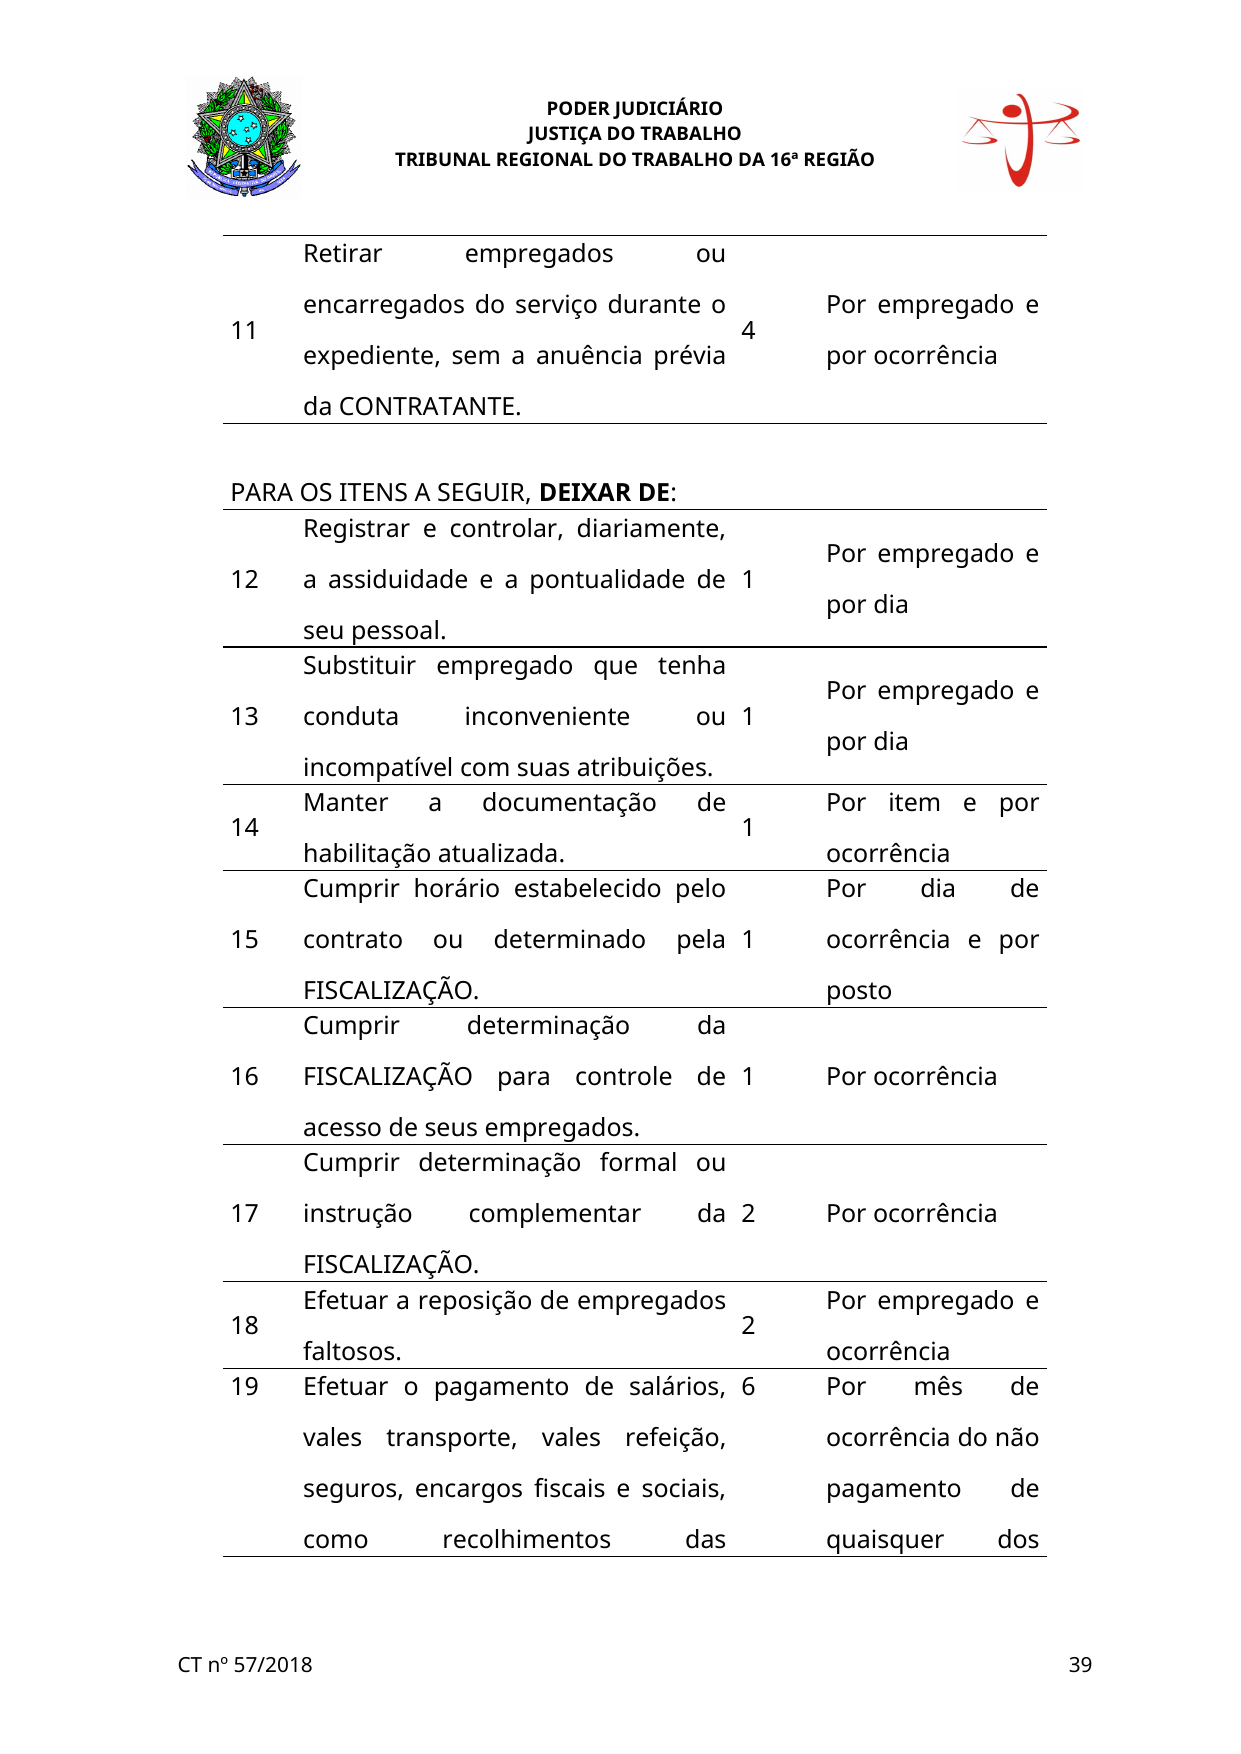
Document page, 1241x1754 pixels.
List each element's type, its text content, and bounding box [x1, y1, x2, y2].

table_cell Cumprir determinação formal ou instrução complementar da FISCALIZAÇÃO. [296, 1145, 734, 1281]
picture [956, 89, 1085, 194]
table_cell Por empregado e por dia [819, 510, 1047, 646]
table_cell 6 [734, 1369, 818, 1556]
table_cell 1 [734, 871, 818, 1007]
table_cell Por dia de ocorrência e por posto [819, 871, 1047, 1007]
table_cell Cumprir horário estabelecido pelo contrato ou determinado pela FISCALIZAÇÃO. [296, 871, 734, 1007]
table_cell Por ocorrência [819, 1008, 1047, 1144]
table_cell Cumprir determinação da FISCALIZAÇÃO para controle de acesso de seus empregados. [296, 1008, 734, 1144]
table_cell 13 [223, 648, 296, 783]
table_cell Substituir empregado que tenha conduta inconveniente ou incompatível com suas atribuições. [296, 648, 734, 783]
table_cell Retirar empregados ou encarregados do serviço durante o expediente, sem a anuência prévia da CONTRATANTE. [296, 236, 734, 423]
table_cell PARA OS ITENS A SEGUIR, DEIXAR DE: [223, 424, 1047, 509]
table_cell 1 [734, 510, 818, 646]
table_cell 1 [734, 648, 818, 783]
table_cell 4 [734, 236, 818, 423]
table_cell 17 [223, 1145, 296, 1281]
table_cell Por item e por ocorrência [819, 785, 1047, 870]
table_cell 14 [223, 785, 296, 870]
table_cell Efetuar a reposição de empregados faltosos. [296, 1282, 734, 1367]
table_cell 12 [223, 510, 296, 646]
table_cell Por empregado e por dia [819, 648, 1047, 783]
table_cell 2 [734, 1282, 818, 1367]
table_cell Por ocorrência [819, 1145, 1047, 1281]
table_cell Por mês de ocorrência do não pagamento de quaisquer dos [819, 1369, 1047, 1556]
table_cell Registrar e controlar, diariamente, a assiduidade e a pontualidade de seu pessoal. [296, 510, 734, 646]
table_cell Manter a documentação de habilitação atualizada. [296, 785, 734, 870]
table_cell 11 [223, 236, 296, 423]
table_cell Efetuar o pagamento de salários, vales transporte, vales refeição, seguros, encargos fiscais e sociais, como recolhimentos das [296, 1369, 734, 1556]
table_cell 18 [223, 1282, 296, 1367]
table_cell Por empregado e ocorrência [819, 1282, 1047, 1367]
table_cell 1 [734, 785, 818, 870]
table_cell 19 [223, 1369, 296, 1556]
table_cell 2 [734, 1145, 818, 1281]
table_cell 15 [223, 871, 296, 1007]
table_cell 16 [223, 1008, 296, 1144]
table_cell Por empregado e por ocorrência [819, 236, 1047, 423]
table_cell 1 [734, 1008, 818, 1144]
